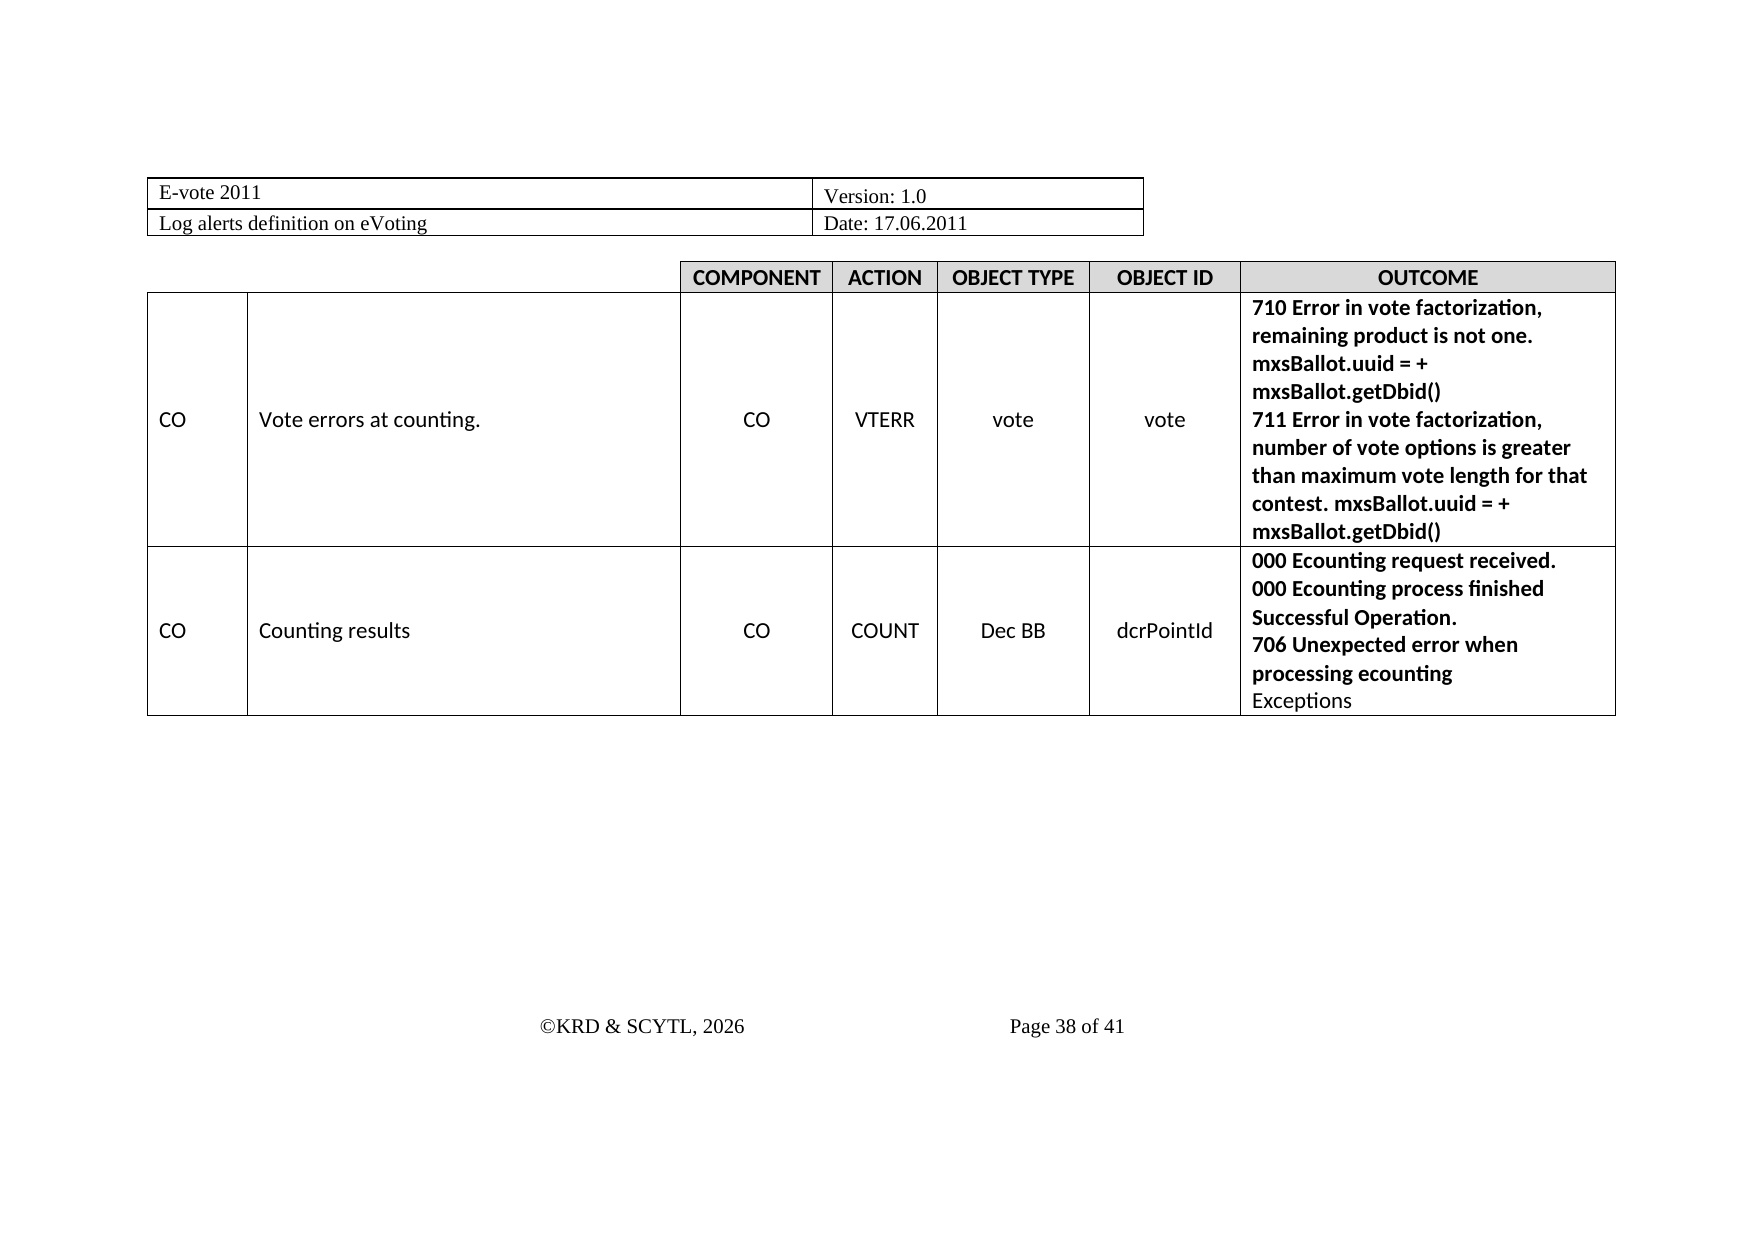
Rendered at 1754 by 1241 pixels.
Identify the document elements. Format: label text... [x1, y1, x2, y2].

table_cell CO [681, 547, 832, 715]
table_header ACTION [833, 262, 937, 292]
table_cell Dec BB [938, 547, 1089, 715]
table_header [148, 261, 680, 292]
table_cell dcrPointId [1090, 547, 1240, 715]
table_cell VTERR [833, 293, 937, 546]
table_cell 710 Error in vote factorization, remaining product is not one. mxsBallot.uuid = + mxsBallot.getDbid() 711 Error in vote factorization, number of vote options is greater than maximum vote length for that contest. mxsBallot.uuid = + mxsBallot.getDbid() [1241, 293, 1615, 546]
table_header COMPONENT [681, 262, 832, 292]
table_cell CO [148, 293, 247, 546]
table_cell CO [681, 293, 832, 546]
table_cell Vote errors at counting. [248, 293, 680, 546]
table_header OBJECT TYPE [938, 262, 1089, 292]
table_header OBJECT ID [1090, 262, 1240, 292]
table_cell COUNT [833, 547, 937, 715]
table_cell CO [148, 547, 247, 715]
table_cell Counting results [248, 547, 680, 715]
table_cell vote [938, 293, 1089, 546]
table_header OUTCOME [1241, 262, 1615, 292]
table_cell 000 Ecounting request received. 000 Ecounting process finished Successful Operation. 706 Unexpected error when processing ecounting Exceptions [1241, 547, 1615, 715]
table_cell vote [1090, 293, 1240, 546]
